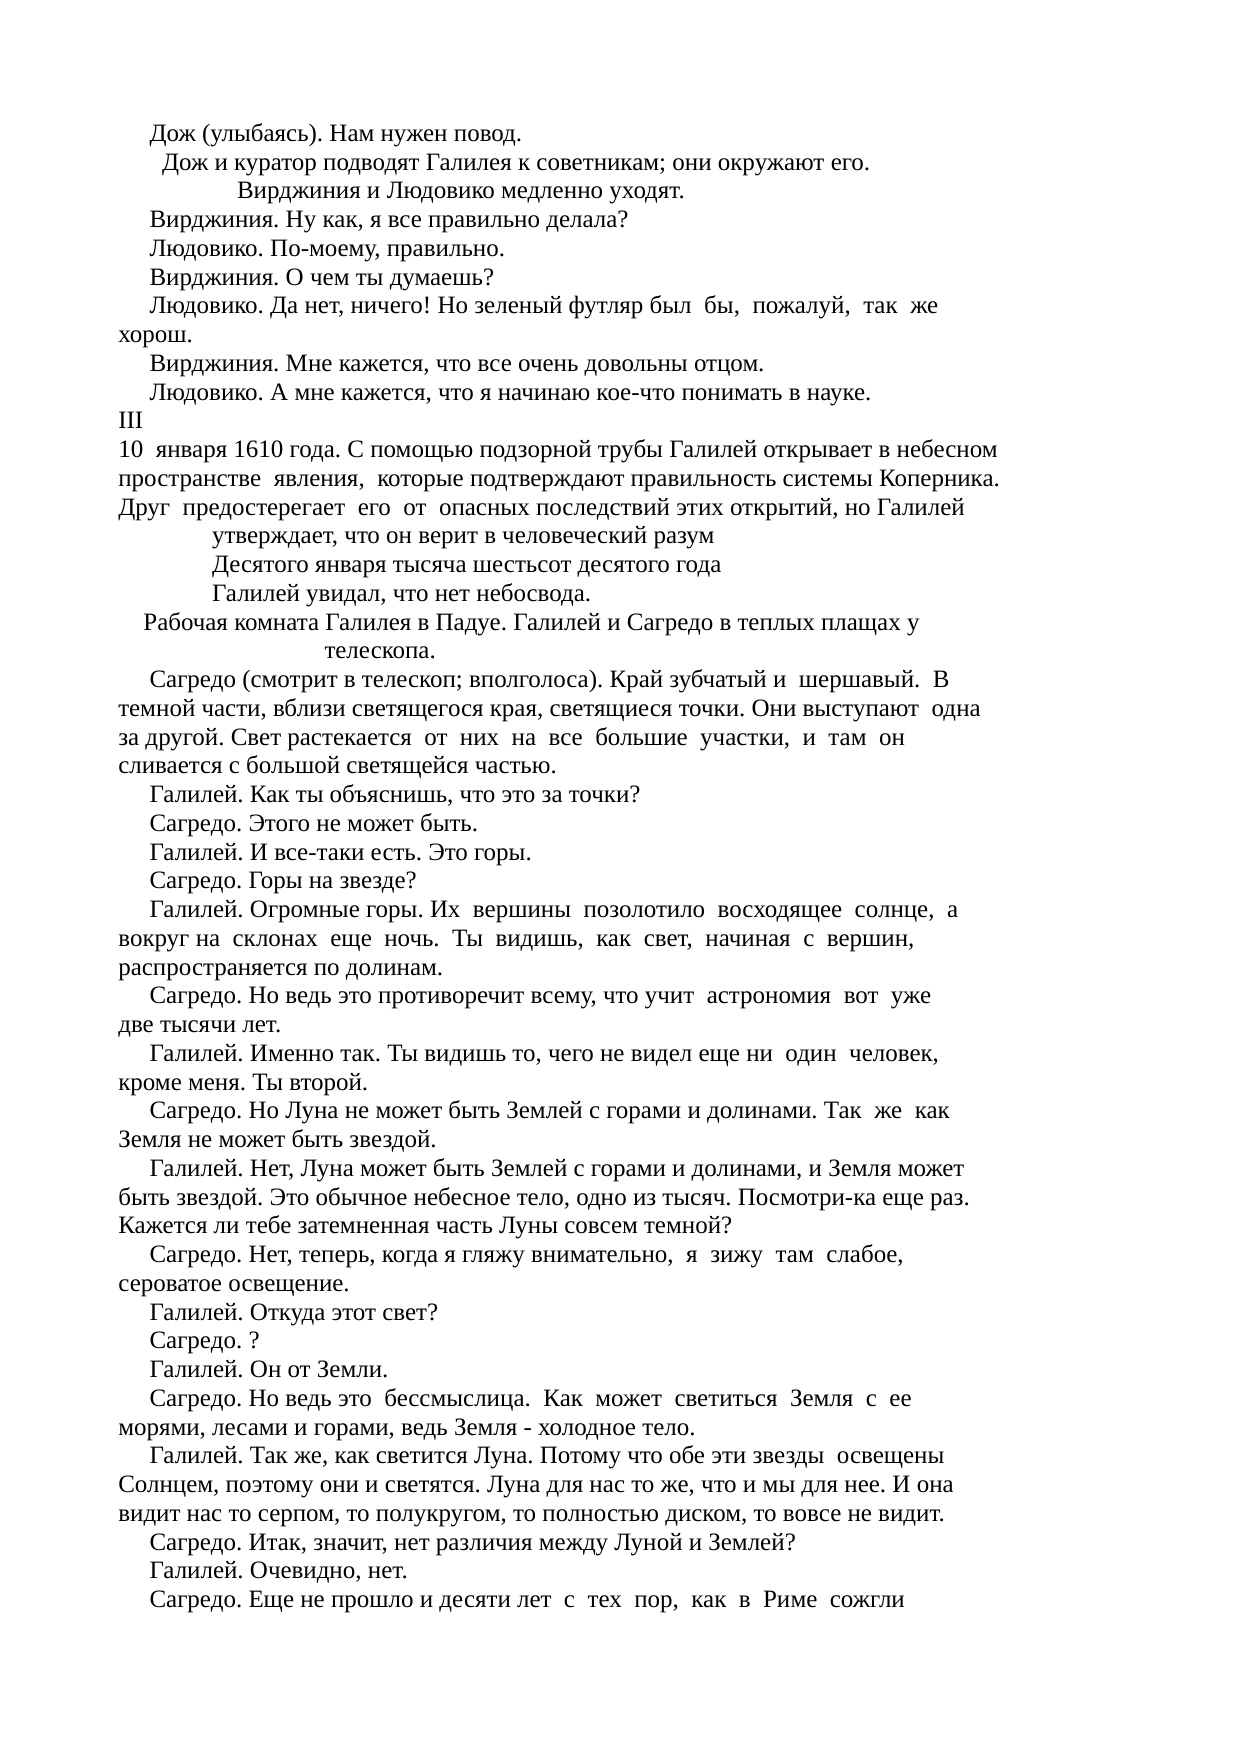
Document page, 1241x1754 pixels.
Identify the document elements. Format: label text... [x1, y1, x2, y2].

text Галилей увидал, что нет небосвода. [118, 578, 1122, 607]
text Сагредо. Но ведь это противоречит всему, что учит астрономия вот уже [118, 981, 1122, 1009]
text быть звездой. Это обычное небесное тело, одно из тысяч. Посмотри-ка еще раз. [118, 1182, 1122, 1211]
text Сагредо. Нет, теперь, когда я гляжу внимательно, я зижу там слабое, [118, 1239, 1122, 1268]
text Галилей. Как ты объяснишь, что это за точки? [118, 779, 1122, 808]
text Земля не может быть звездой. [118, 1124, 1122, 1153]
text Дож и куратор подводят Галилея к советникам; они окружают его. [118, 147, 1122, 176]
text хорош. [118, 319, 1122, 348]
text Сагредо. Итак, значит, нет различия между Луной и Землей? [118, 1527, 1122, 1556]
text две тысячи лет. [118, 1009, 1122, 1038]
text сероватое освещение. [118, 1268, 1122, 1297]
text Вирджиния. О чем ты думаешь? [118, 262, 1122, 291]
text кроме меня. Ты второй. [118, 1067, 1122, 1096]
text Рабочая комната Галилея в Падуе. Галилей и Сагредо в теплых плащах у [118, 607, 1122, 636]
text пространстве явления, которые подтверждают правильность системы Коперника. [118, 463, 1122, 492]
text Галилей. Так же, как светится Луна. Потому что обе эти звезды освещены [118, 1441, 1122, 1469]
text Людовико. А мне кажется, что я начинаю кое-что понимать в науке. [118, 377, 1122, 406]
text III [118, 406, 1122, 434]
text Кажется ли тебе затемненная часть Луны совсем темной? [118, 1211, 1122, 1239]
text телескопа. [118, 636, 1122, 664]
text Галилей. Нет, Луна может быть Землей с горами и долинами, и Земля может [118, 1153, 1122, 1182]
text Сагредо (смотрит в телескоп; вполголоса). Край зубчатый и шершавый. В [118, 664, 1122, 693]
text Друг предостерегает его от опасных последствий этих открытий, но Галилей [118, 492, 1122, 521]
text Вирджиния. Мне кажется, что все очень довольны отцом. [118, 348, 1122, 377]
text утверждает, что он верит в человеческий разум [118, 521, 1122, 549]
text Десятого января тысяча шестьсот десятого года [118, 549, 1122, 578]
text Сагредо. Еще не прошло и десяти лет с тех пор, как в Риме сожгли [118, 1584, 1122, 1613]
text Вирджиния. Ну как, я все правильно делала? [118, 204, 1122, 233]
text Сагредо. Этого не может быть. [118, 808, 1122, 837]
text Солнцем, поэтому они и светятся. Луна для нас то же, что и мы для нее. И она [118, 1469, 1122, 1498]
text Галилей. Огромные горы. Их вершины позолотило восходящее солнце, а [118, 894, 1122, 923]
text Галилей. Он от Земли. [118, 1354, 1122, 1383]
text Сагредо. ? [118, 1326, 1122, 1354]
text сливается с большой светящейся частью. [118, 751, 1122, 779]
text за другой. Свет растекается от них на все большие участки, и там он [118, 722, 1122, 751]
text Сагредо. Но ведь это бессмыслица. Как может светиться Земля с ее [118, 1383, 1122, 1412]
text Галилей. Очевидно, нет. [118, 1556, 1122, 1584]
text вокруг на склонах еще ночь. Ты видишь, как свет, начиная с вершин, [118, 923, 1122, 952]
text морями, лесами и горами, ведь Земля - холодное тело. [118, 1412, 1122, 1441]
text распространяется по долинам. [118, 952, 1122, 981]
text темной части, вблизи светящегося края, светящиеся точки. Они выступают одна [118, 693, 1122, 722]
text Вирджиния и Людовико медленно уходят. [118, 176, 1122, 204]
text Людовико. Да нет, ничего! Но зеленый футляр был бы, пожалуй, так же [118, 291, 1122, 319]
text Сагредо. Горы на звезде? [118, 866, 1122, 894]
text Галилей. Откуда этот свет? [118, 1297, 1122, 1326]
text Галилей. И все-таки есть. Это горы. [118, 837, 1122, 866]
text Людовико. По-моему, правильно. [118, 233, 1122, 262]
text Дож (улыбаясь). Нам нужен повод. [118, 118, 1122, 147]
text видит нас то серпом, то полукругом, то полностью диском, то вовсе не видит. [118, 1498, 1122, 1527]
text 10 января 1610 года. С помощью подзорной трубы Галилей открывает в небесном [118, 434, 1122, 463]
text Галилей. Именно так. Ты видишь то, чего не видел еще ни один человек, [118, 1038, 1122, 1067]
text Сагредо. Но Луна не может быть Землей с горами и долинами. Так же как [118, 1096, 1122, 1124]
